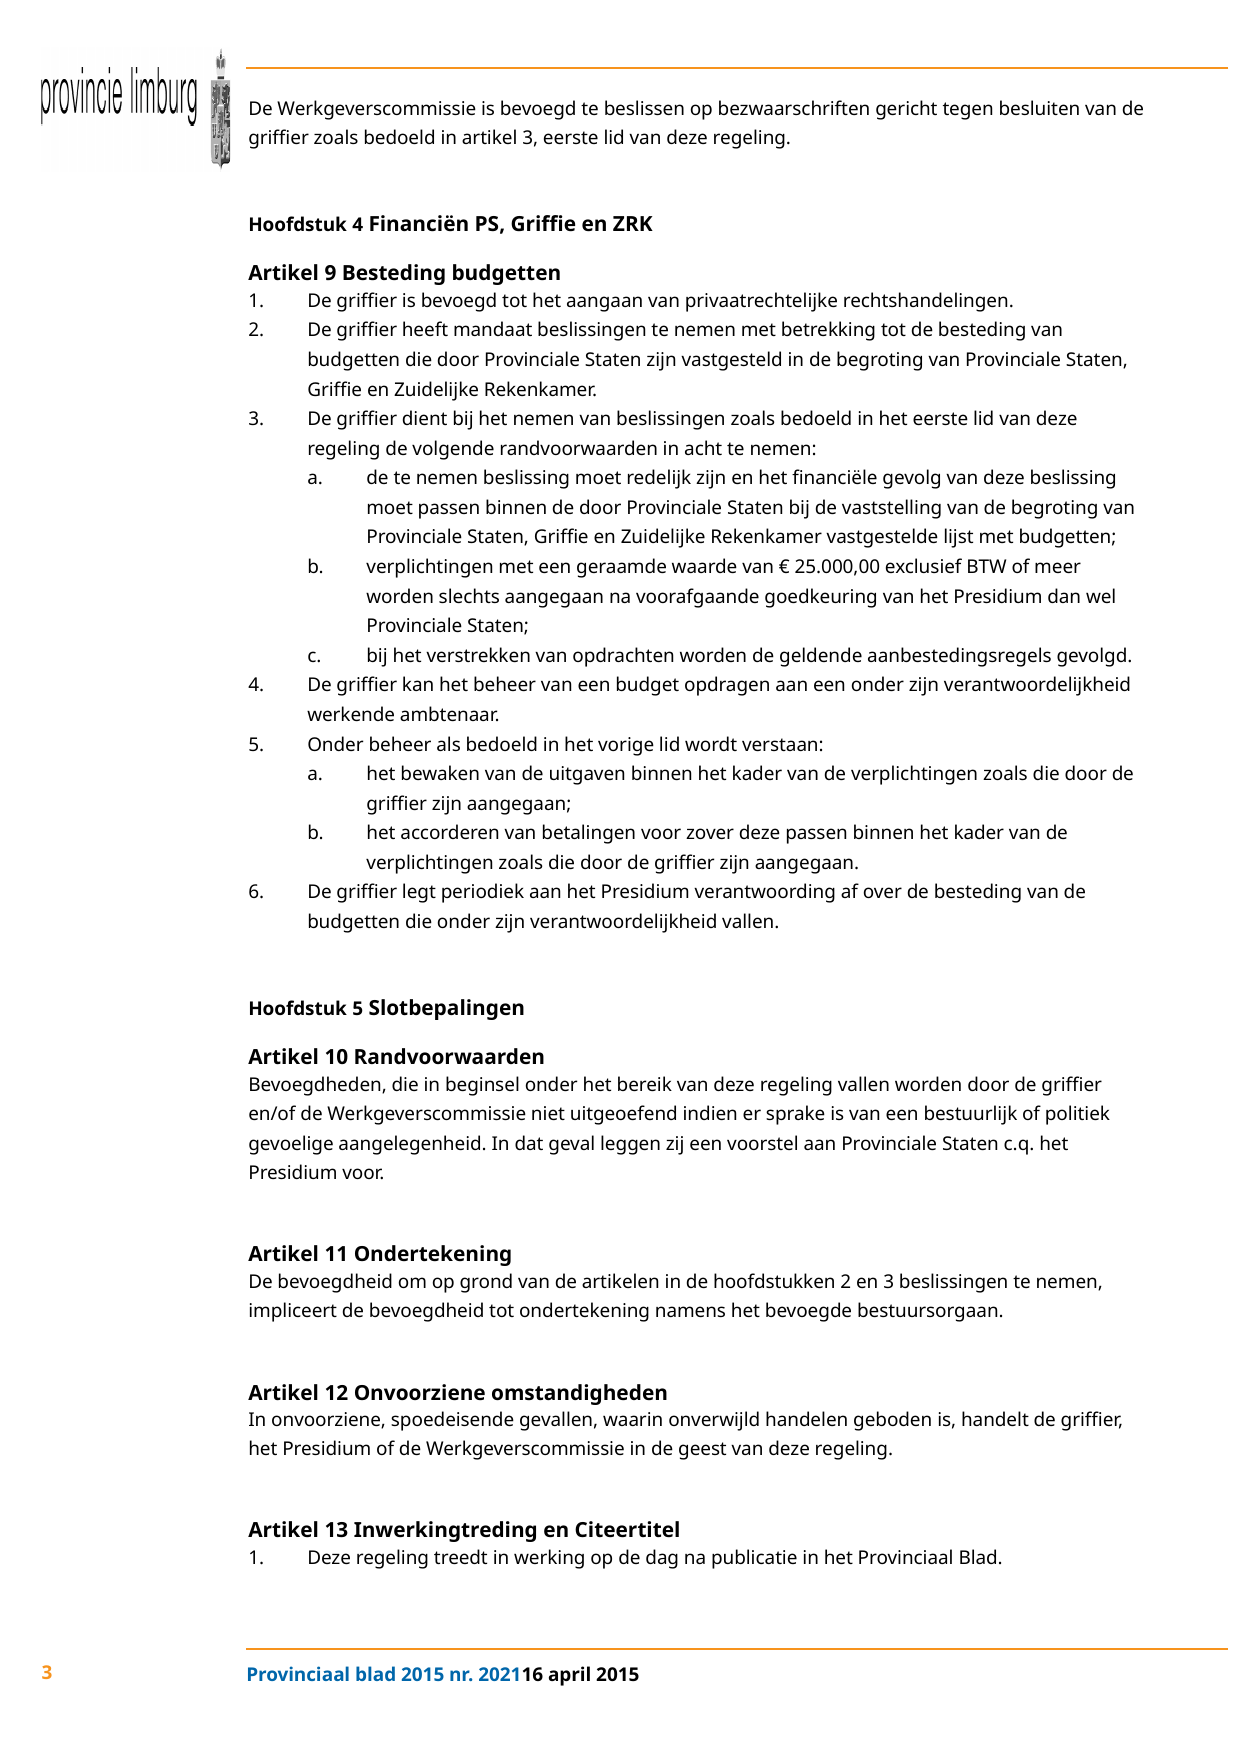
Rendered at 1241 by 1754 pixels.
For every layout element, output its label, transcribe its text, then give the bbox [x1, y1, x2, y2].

list De griffier dient bij het nemen van beslissingen zoals bedoeld in het eerste lid van deze regeling de volgende randvoorwaarden in acht te nemen: [248, 405, 1152, 461]
list De griffier kan het beheer van een budget opdragen aan een onder zijn verantwoordelijkheid werkende ambtenaar. [248, 672, 1152, 727]
list het accorderen van betalingen voor zover deze passen binnen het kader van de verplichtingen zoals die door de griffier zijn aangegaan. [307, 819, 1152, 875]
text Artikel 12 Onvoorziene omstandigheden [248, 1378, 1152, 1406]
text Artikel 9 Besteding budgetten [248, 258, 1152, 287]
list verplichtingen met een geraamde waarde van € 25.000,00 exclusief BTW of meer worden slechts aangegaan na voorafgaande goedkeuring van het Presidium dan wel Provinciale Staten; [307, 553, 1152, 638]
list Deze regeling treedt in werking op de dag na publicatie in het Provinciaal Blad. [248, 1544, 1152, 1570]
text In onvoorziene, spoedeisende gevallen, waarin onverwijld handelen geboden is, handelt de griffier, het Presidium of de Werkgeverscommissie in de geest van deze regeling. [248, 1406, 1152, 1461]
list De griffier legt periodiek aan het Presidium verantwoording af over de besteding van de budgetten die onder zijn verantwoordelijkheid vallen. [248, 879, 1152, 934]
picture [41, 47, 231, 172]
text Bevoegdheden, die in beginsel onder het bereik van deze regeling vallen worden door de griffier en/of de Werkgeverscommissie niet uitgeoefend indien er sprake is van een bestuurlijk of politiek gevoelige aangelegenheid. In dat geval leggen zij een voorstel aan Provinciale Staten c.q. het Presidium voor. [248, 1071, 1152, 1185]
list De griffier is bevoegd tot het aangaan van privaatrechtelijke rechtshandelingen. [248, 287, 1152, 313]
list bij het verstrekken van opdrachten worden de geldende aanbestedingsregels gevolgd. [307, 642, 1152, 668]
text De bevoegdheid om op grond van de artikelen in de hoofdstukken 2 en 3 beslissingen te nemen, impliceert de bevoegdheid tot ondertekening namens het bevoegde bestuursorgaan. [248, 1268, 1152, 1323]
list De griffier heeft mandaat beslissingen te nemen met betrekking tot de besteding van budgetten die door Provinciale Staten zijn vastgesteld in de begroting van Provinciale Staten, Griffie en Zuidelijke Rekenkamer. [248, 317, 1152, 401]
text Artikel 13 Inwerkingtreding en Citeertitel [248, 1516, 1152, 1544]
text Hoofdstuk 5 Slotbepalingen [248, 993, 1152, 1022]
list het bewaken van de uitgaven binnen het kader van de verplichtingen zoals die door de griffier zijn aangegaan; [307, 760, 1152, 816]
text Artikel 11 Ondertekening [248, 1239, 1152, 1268]
text Artikel 10 Randvoorwaarden [248, 1042, 1152, 1071]
list de te nemen beslissing moet redelijk zijn en het financiële gevolg van deze beslissing moet passen binnen de door Provinciale Staten bij de vaststelling van de begroting van Provinciale Staten, Griffie en Zuidelijke Rekenkamer vastgestelde lijst met budgetten; [307, 464, 1152, 549]
list Onder beheer als bedoeld in het vorige lid wordt verstaan: [248, 731, 1152, 756]
text De Werkgeverscommissie is bevoegd te beslissen op bezwaarschriften gericht tegen besluiten van de griffier zoals bedoeld in artikel 3, eerste lid van deze regeling. [248, 95, 1152, 150]
text Hoofdstuk 4 Financiën PS, Griffie en ZRK [248, 209, 1152, 238]
